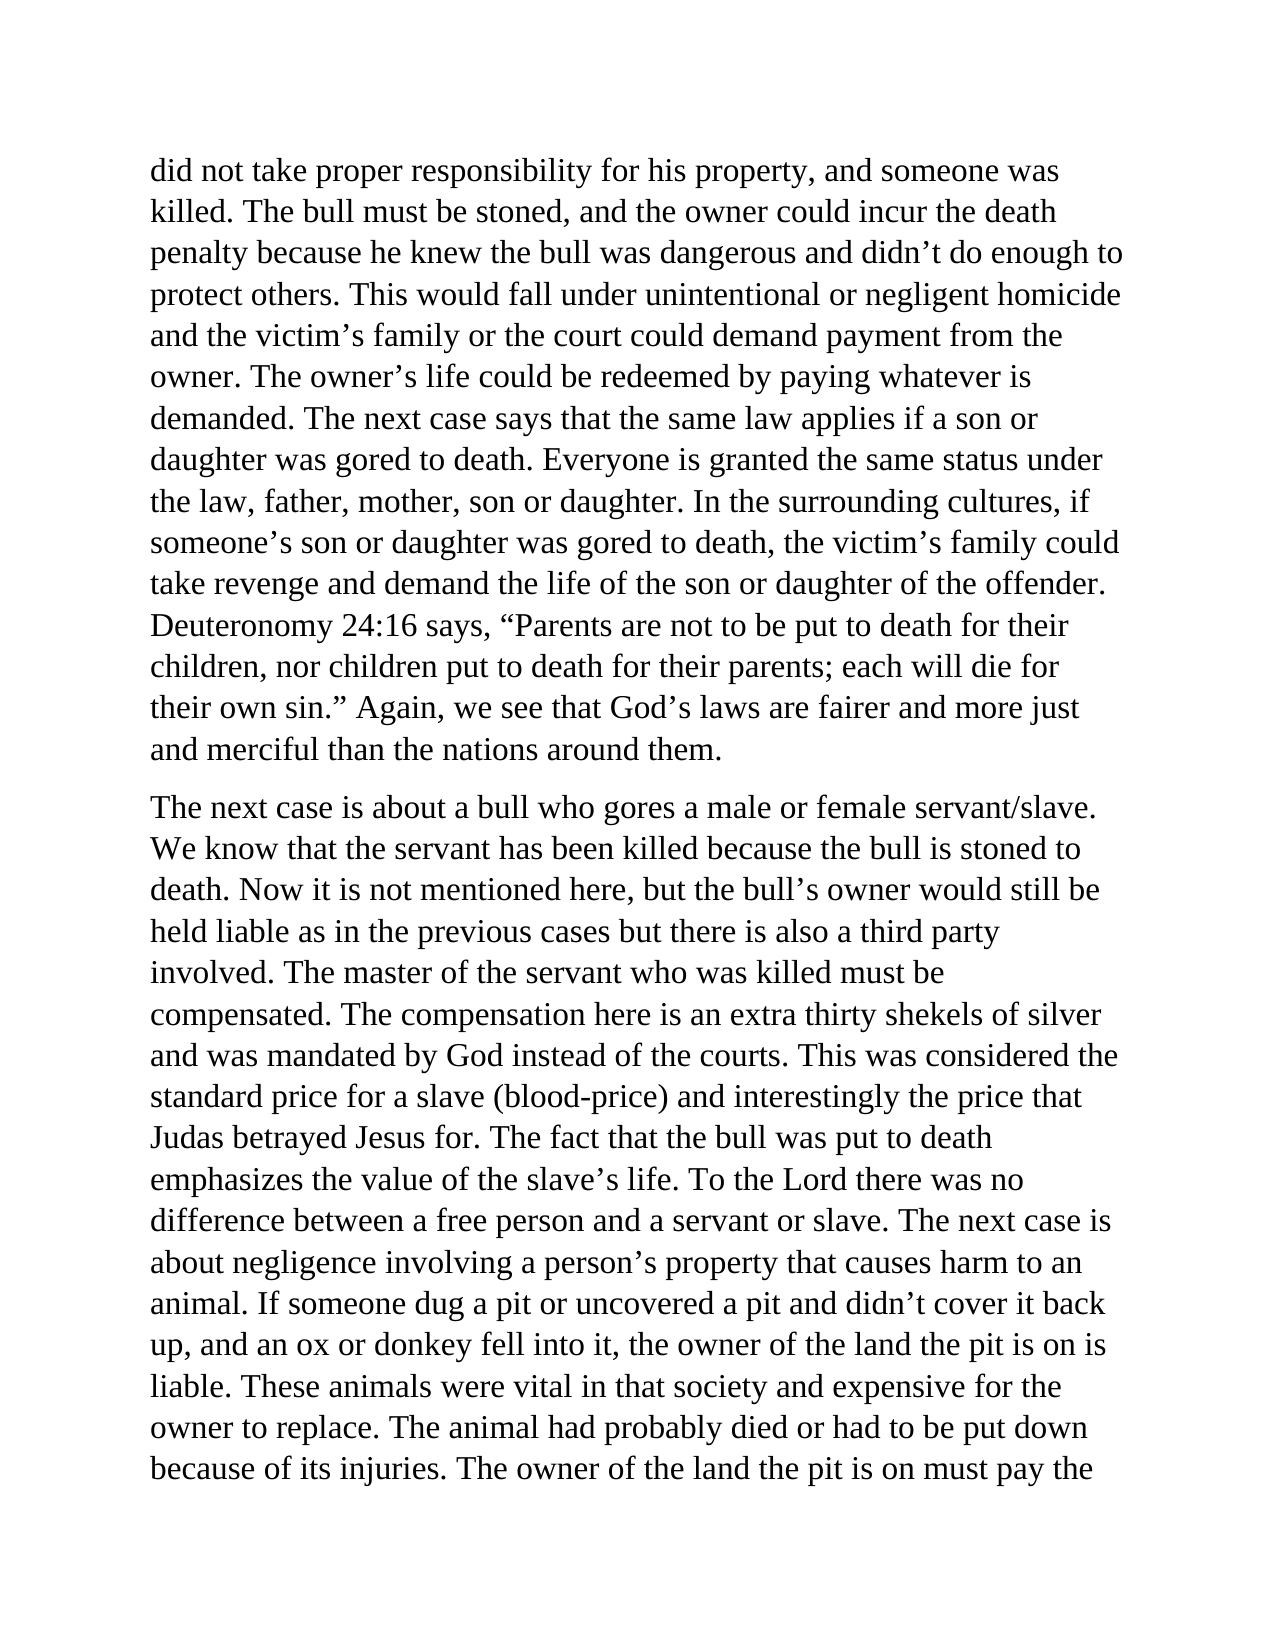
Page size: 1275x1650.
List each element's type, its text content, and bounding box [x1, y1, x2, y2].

text did not take proper responsibility for his property, and someone was killed. The bull must be stoned, and the owner could incur the death penalty because he knew the bull was dangerous and didn’t do enough to protect others. This would fall under unintentional or negligent homicide and the victim’s family or the court could demand payment from the owner. The owner’s life could be redeemed by paying whatever is demanded. The next case says that the same law applies if a son or daughter was gored to death. Everyone is granted the same status under the law, father, mother, son or daughter. In the surrounding cultures, if someone’s son or daughter was gored to death, the victim’s family could take revenge and demand the life of the son or daughter of the offender. Deuteronomy 24:16 says, “Parents are not to be put to death for their children, nor children put to death for their parents; each will die for their own sin.” Again, we see that God’s laws are fairer and more just and merciful than the nations around them. [150, 150, 1125, 767]
text The next case is about a bull who gores a male or female servant/slave. We know that the servant has been killed because the bull is stoned to death. Now it is not mentioned here, but the bull’s owner would still be held liable as in the previous cases but there is also a third party involved. The master of the servant who was killed must be compensated. The compensation here is an extra thirty shekels of silver and was mandated by God instead of the courts. This was considered the standard price for a slave (blood-price) and interestingly the price that Judas betrayed Jesus for. The fact that the bull was put to death emphasizes the value of the slave’s life. To the Lord there was no difference between a free person and a servant or slave. The next case is about negligence involving a person’s property that causes harm to an animal. If someone dug a pit or uncovered a pit and didn’t cover it back up, and an ox or donkey fell into it, the owner of the land the pit is on is liable. These animals were vital in that society and expensive for the owner to replace. The animal had probably died or had to be put down because of its injuries. The owner of the land the pit is on must pay the [150, 787, 1125, 1487]
